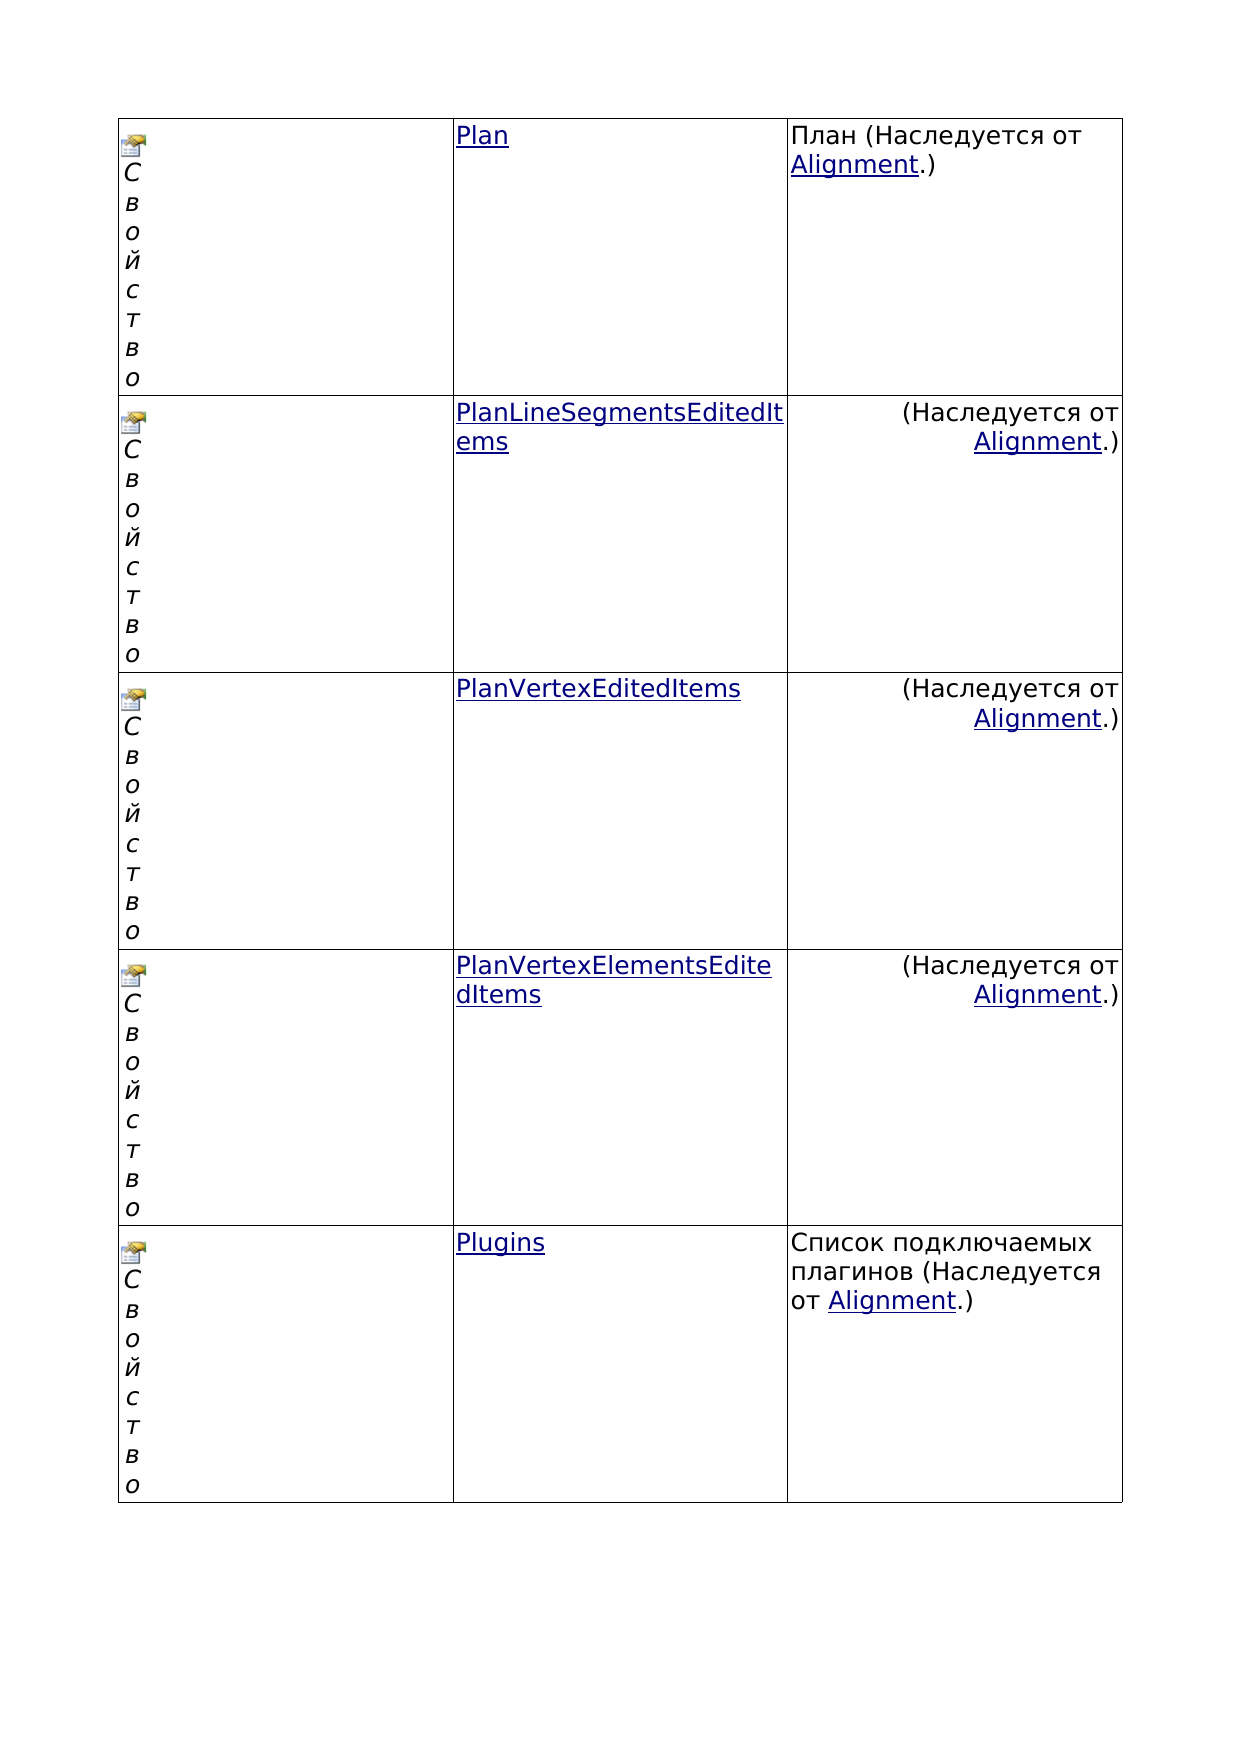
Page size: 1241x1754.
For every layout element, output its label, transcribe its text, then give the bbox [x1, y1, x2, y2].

picture [121, 963, 147, 989]
table_cell Plugins [454, 1226, 787, 1502]
table_cell (Наследуется от Alignment.) [788, 950, 1122, 1225]
table_cell PlanVertexEditedItems [454, 673, 787, 948]
table_cell [119, 1226, 453, 1502]
table_cell (Наследуется от Alignment.) [788, 673, 1122, 948]
table_cell [119, 396, 453, 672]
picture [121, 1240, 147, 1266]
table_cell (Наследуется от Alignment.) [788, 396, 1122, 672]
table_cell Список подключаемых плагинов (Наследуется от Alignment.) [788, 1226, 1122, 1502]
table_cell [119, 119, 453, 395]
table_cell [119, 673, 453, 948]
table_cell [119, 950, 453, 1225]
table_cell PlanLineSegmentsEditedItems [454, 396, 787, 672]
table_cell Plan [454, 119, 787, 395]
picture [121, 410, 147, 436]
picture [121, 133, 147, 159]
table_cell PlanVertexElementsEditedItems [454, 950, 787, 1225]
picture [121, 687, 147, 713]
table_cell План (Наследуется от Alignment.) [788, 119, 1122, 395]
